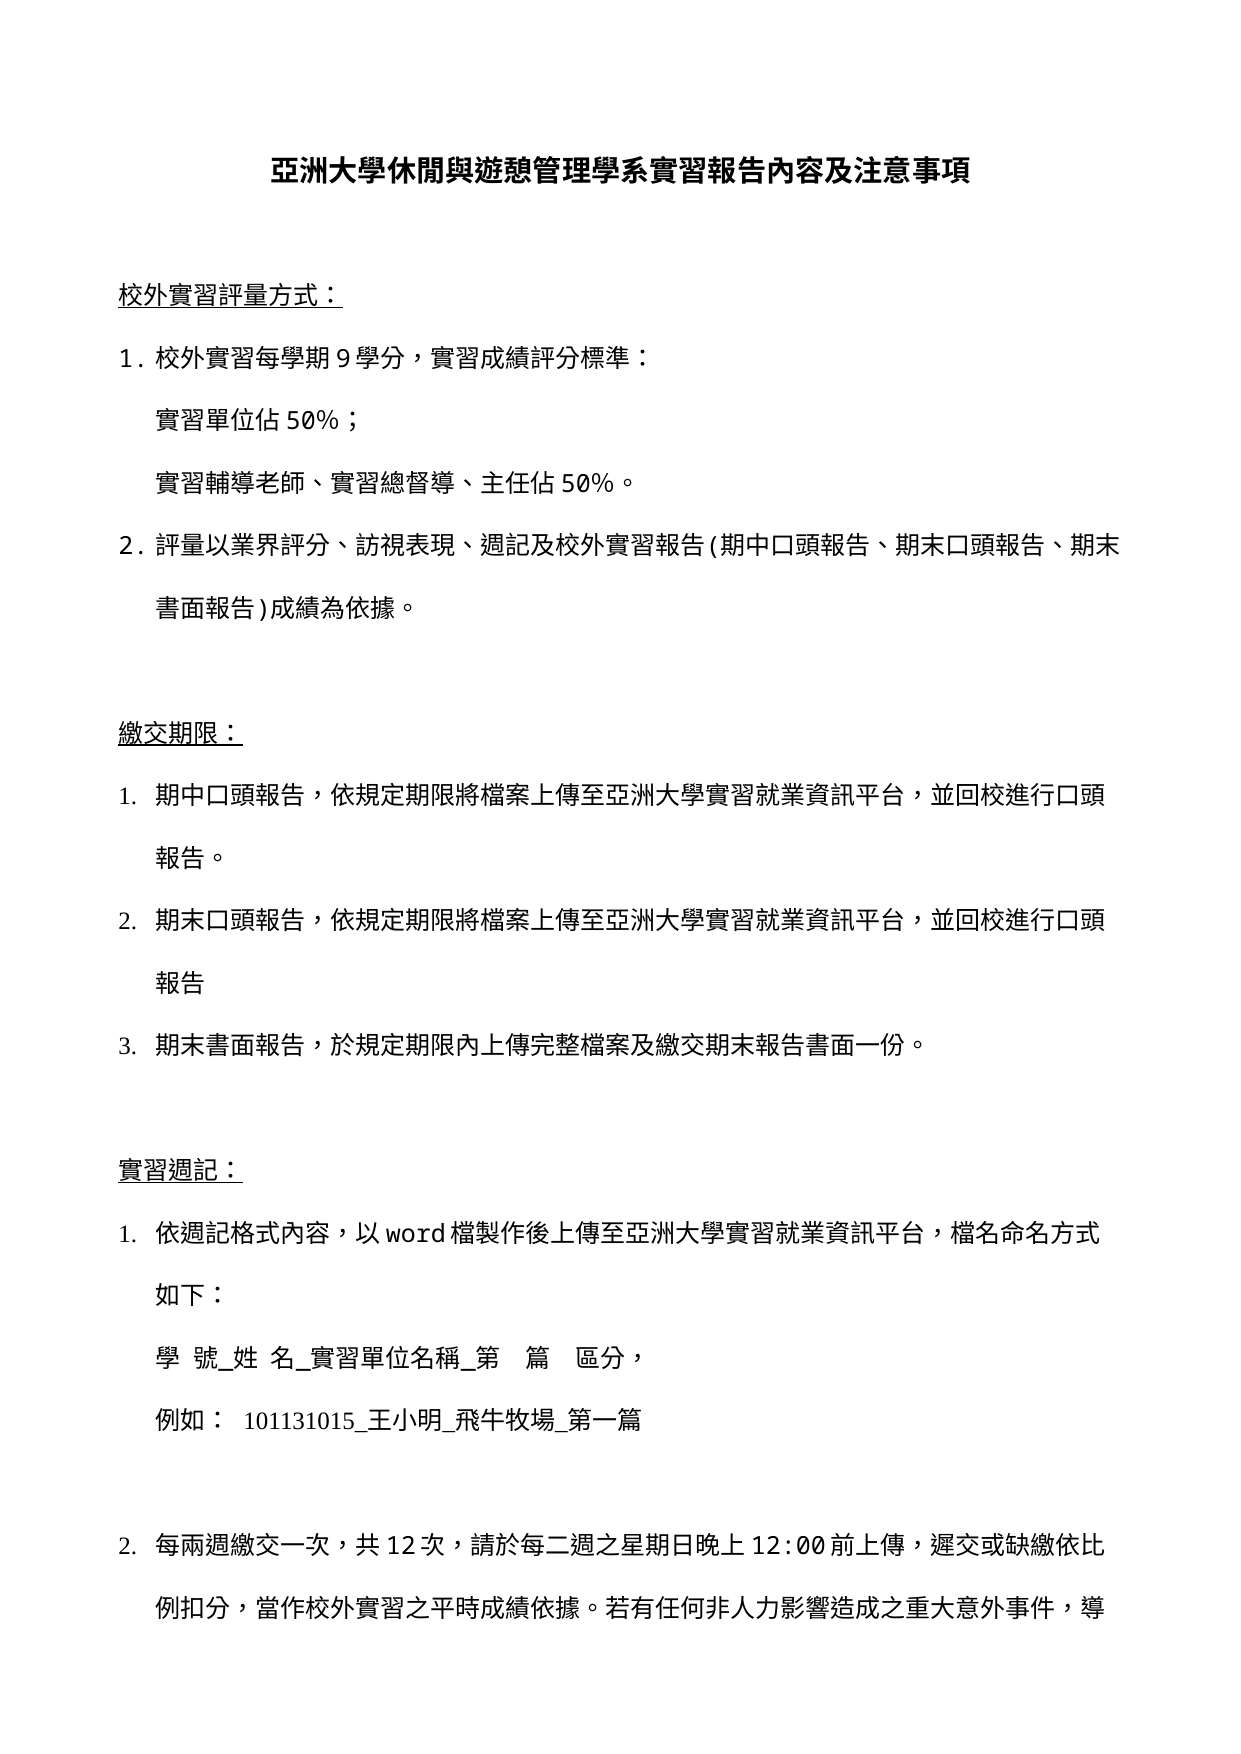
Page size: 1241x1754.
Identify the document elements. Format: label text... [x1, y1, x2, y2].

text 實習輔導老師、實習總督導、主任佔50％。 [118, 439, 1122, 502]
text 繳交期限： [118, 689, 1122, 752]
list 評量以業界評分、訪視表現、週記及校外實習報告(期中口頭報告、期末口頭報告、期末書面報告)成績為依據。 [118, 502, 1122, 627]
text 實習週記： [118, 1127, 1122, 1189]
list 每兩週繳交一次，共12次，請於每二週之星期日晚上12:00前上傳，遲交或缺繳依比例扣分，當作校外實習之平時成績依據。若有任何非人力影響造成之重大意外事件，導 [118, 1502, 1122, 1627]
list 期末書面報告，於規定期限內上傳完整檔案及繳交期末報告書面一份。 [118, 1002, 1122, 1064]
text 例如： 101131015_王小明_飛牛牧場_第一篇 [118, 1377, 1122, 1439]
text 亞洲大學休閒與遊憩管理學系實習報告內容及注意事項 [118, 127, 1122, 189]
text 校外實習評量方式： [118, 252, 1122, 314]
list 依週記格式內容，以word檔製作後上傳至亞洲大學實習就業資訊平台，檔名命名方式如下： [118, 1189, 1122, 1314]
text 學 號_姓 名_實習單位名稱_第 篇 區分， [118, 1314, 1122, 1377]
list 校外實習每學期9學分，實習成績評分標準： [118, 314, 1122, 377]
list 期中口頭報告，依規定期限將檔案上傳至亞洲大學實習就業資訊平台，並回校進行口頭報告。 [118, 752, 1122, 877]
list 期末口頭報告，依規定期限將檔案上傳至亞洲大學實習就業資訊平台，並回校進行口頭報告 [118, 877, 1122, 1002]
text 實習單位佔50％； [118, 377, 1122, 439]
